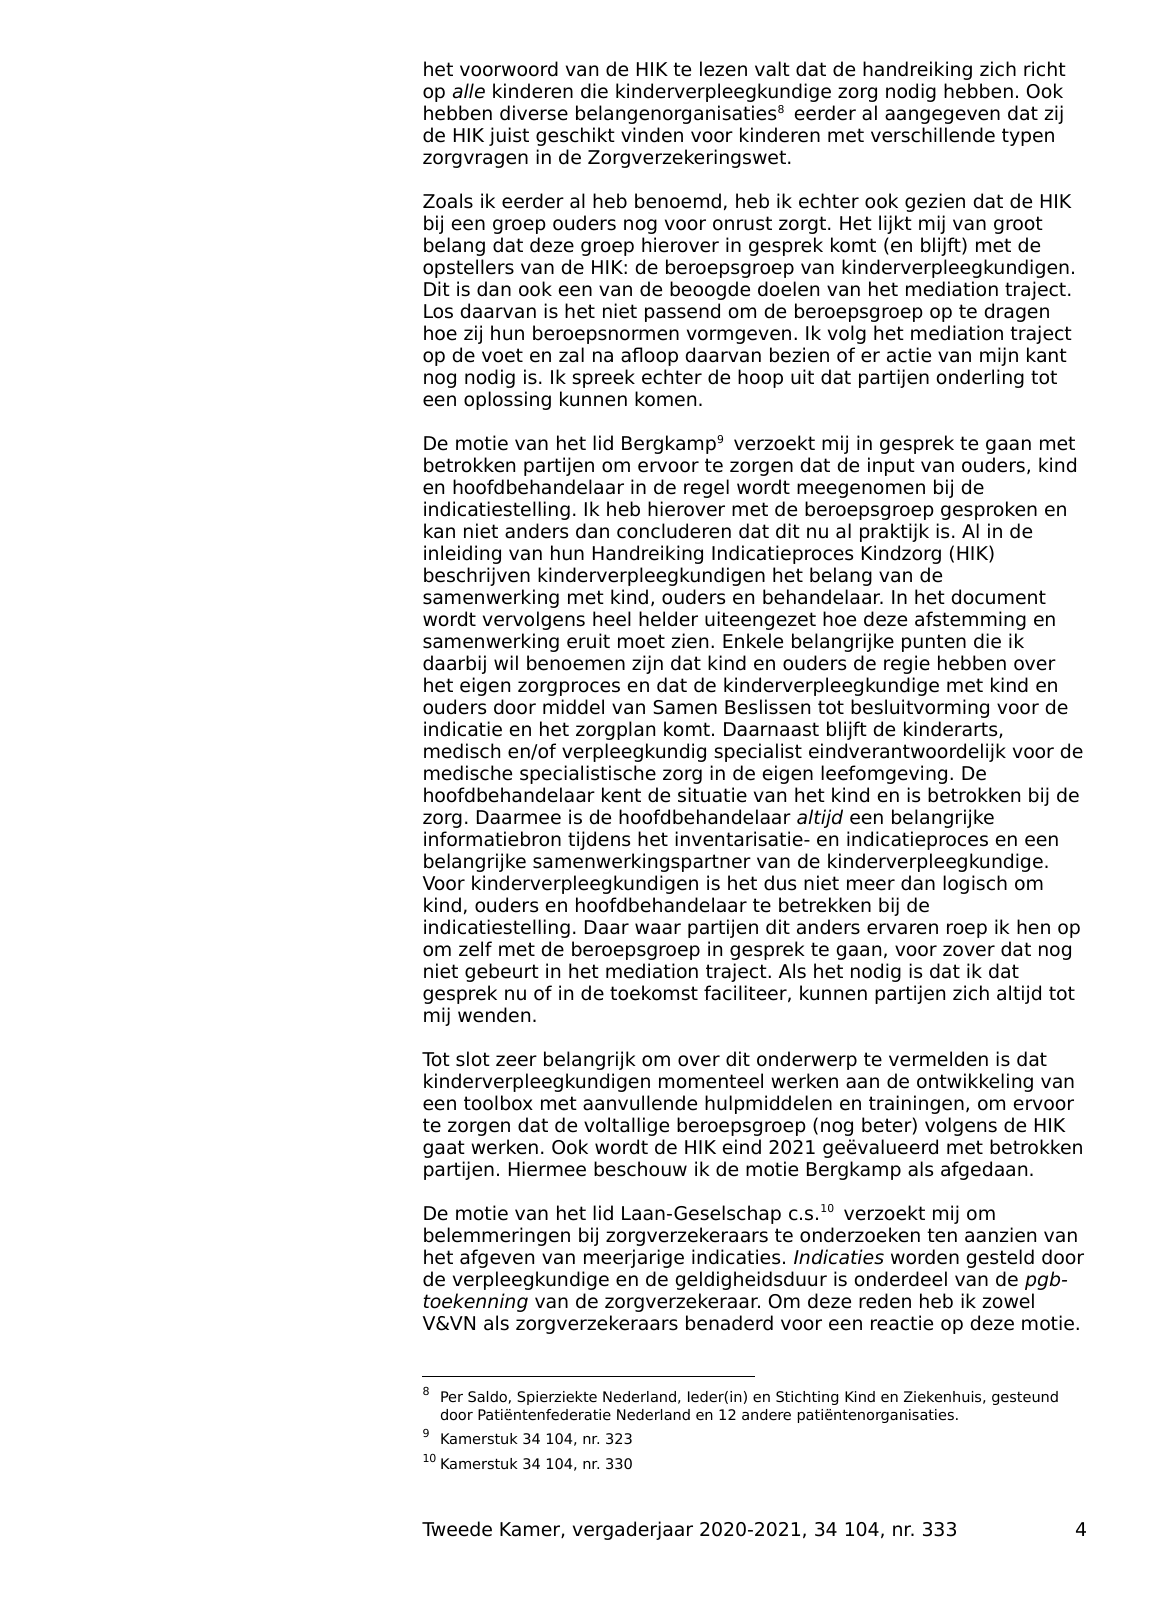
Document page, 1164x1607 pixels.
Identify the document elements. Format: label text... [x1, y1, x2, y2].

text De motie van het lid Bergkamp verzoekt mij in gesprek te gaan met betrokken partijen om ervoor te zorgen dat de input van ouders, kind en hoofdbehandelaar in de regel wordt meegenomen bij de indicatiestelling. Ik heb hierover met de beroepsgroep gesproken en kan niet anders dan concluderen dat dit nu al praktijk is. Al in de inleiding van hun Handreiking Indicatieproces Kindzorg (HIK) beschrijven kinderverpleegkundigen het belang van de samenwerking met kind, ouders en behandelaar. In het document wordt vervolgens heel helder uiteengezet hoe deze afstemming en samenwerking eruit moet zien. Enkele belangrijke punten die ik daarbij wil benoemen zijn dat kind en ouders de regie hebben over het eigen zorgproces en dat de kinderverpleegkundige met kind en ouders door middel van Samen Beslissen tot besluitvorming voor de indicatie en het zorgplan komt. Daarnaast blijft de kinderarts, medisch en/of verpleegkundig specialist eindverantwoordelijk voor de medische specialistische zorg in de eigen leefomgeving. De hoofdbehandelaar kent de situatie van het kind en is betrokken bij de zorg. Daarmee is de hoofdbehandelaar altijd een belangrijke informatiebron tijdens het inventarisatie- en indicatieproces en een belangrijke samenwerkingspartner van de kinderverpleegkundige. Voor kinderverpleegkundigen is het dus niet meer dan logisch om kind, ouders en hoofdbehandelaar te betrekken bij de indicatiestelling. Daar waar partijen dit anders ervaren roep ik hen op om zelf met de beroepsgroep in gesprek te gaan, voor zover dat nog niet gebeurt in het mediation traject. Als het nodig is dat ik dat gesprek nu of in de toekomst faciliteer, kunnen partijen zich altijd tot mij wenden. [422, 433, 1087, 1027]
text Zoals ik eerder al heb benoemd, heb ik echter ook gezien dat de HIK bij een groep ouders nog voor onrust zorgt. Het lijkt mij van groot belang dat deze groep hierover in gesprek komt (en blijft) met de opstellers van de HIK: de beroepsgroep van kinderverpleegkundigen. Dit is dan ook een van de beoogde doelen van het mediation traject. Los daarvan is het niet passend om de beroepsgroep op te dragen hoe zij hun beroepsnormen vormgeven. Ik volg het mediation traject op de voet en zal na afloop daarvan bezien of er actie van mijn kant nog nodig is. Ik spreek echter de hoop uit dat partijen onderling tot een oplossing kunnen komen. [422, 191, 1087, 411]
text Tot slot zeer belangrijk om over dit onderwerp te vermelden is dat kinderverpleegkundigen momenteel werken aan de ontwikkeling van een toolbox met aanvullende hulpmiddelen en trainingen, om ervoor te zorgen dat de voltallige beroepsgroep (nog beter) volgens de HIK gaat werken. Ook wordt de HIK eind 2021 geëvalueerd met betrokken partijen. Hiermee beschouw ik de motie Bergkamp als afgedaan. [422, 1049, 1087, 1181]
text Per Saldo, Spierziekte Nederland, Ieder(in) en Stichting Kind en Ziekenhuis, gesteund door Patiëntenfederatie Nederland en 12 andere patiëntenorganisaties. [422, 1385, 1087, 1424]
text De motie van het lid Laan-Geselschap c.s. verzoekt mij om belemmeringen bij zorgverzekeraars te onderzoeken ten aanzien van het afgeven van meerjarige indicaties. Indicaties worden gesteld door de verpleegkundige en de geldigheidsduur is onderdeel van de pgb-toekenning van de zorgverzekeraar. Om deze reden heb ik zowel V&VN als zorgverzekeraars benaderd voor een reactie op deze motie. [422, 1203, 1087, 1335]
text Kamerstuk 34 104, nr. 330 [422, 1452, 1087, 1474]
text het voorwoord van de HIK te lezen valt dat de handreiking zich richt op alle kinderen die kinderverpleegkundige zorg nodig hebben. Ook hebben diverse belangenorganisaties eerder al aangegeven dat zij de HIK juist geschikt vinden voor kinderen met verschillende typen zorgvragen in de Zorgverzekeringswet. [422, 59, 1087, 169]
text Kamerstuk 34 104, nr. 323 [422, 1427, 1087, 1449]
